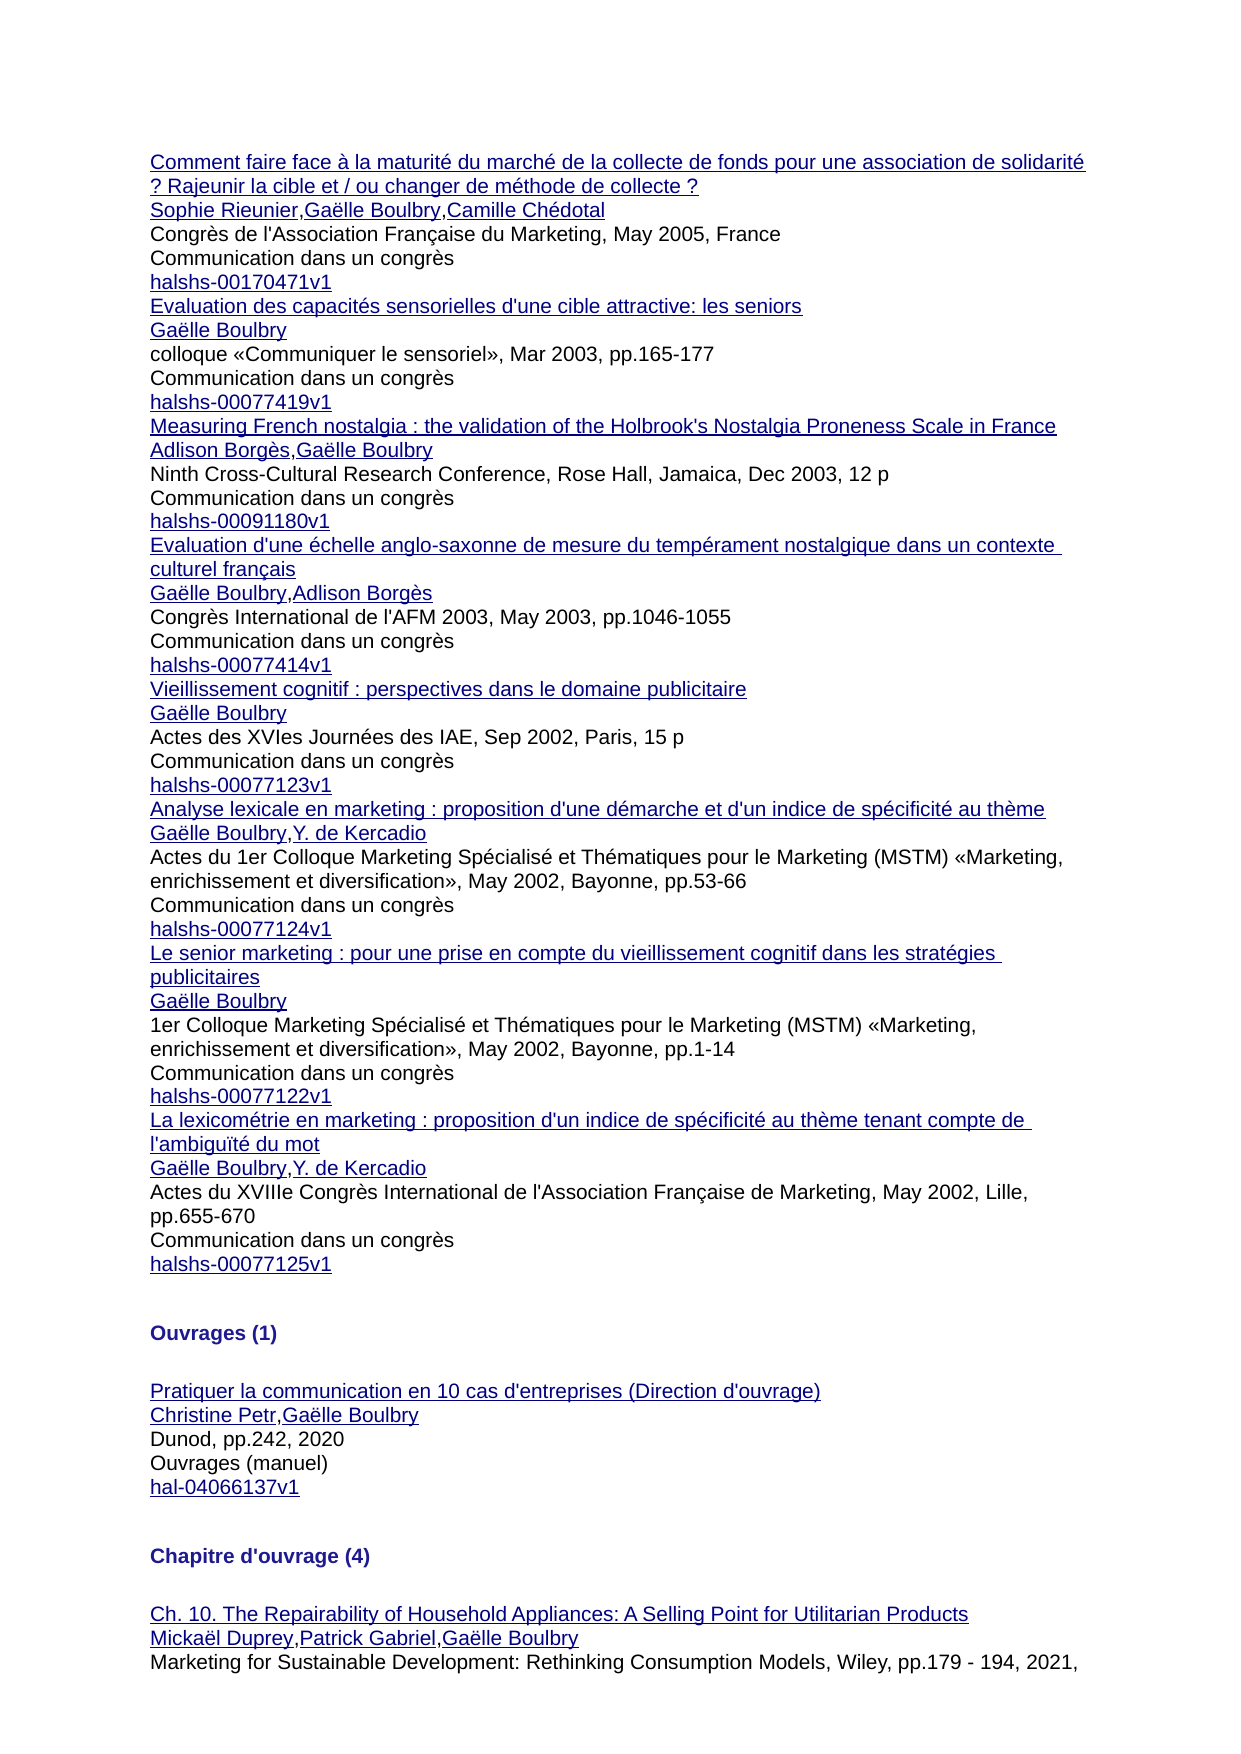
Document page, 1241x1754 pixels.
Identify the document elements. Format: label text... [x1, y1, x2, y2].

table_cell Evaluation d'une échelle anglo-saxonne de mesure du tempérament nostalgique dans un contexte culturel français Gaëlle Boulbry,Adlison Borgès Congrès International de l'AFM 2003, May 2003, pp.1046-1055 Communication dans un congrès halshs-00077414v1 [150, 533, 1090, 677]
table_cell Le senior marketing : pour une prise en compte du vieillissement cognitif dans les stratégies publicitaires Gaëlle Boulbry 1er Colloque Marketing Spécialisé et Thématiques pour le Marketing (MSTM) «Marketing, enrichissement et diversification», May 2002, Bayonne, pp.1-14 Communication dans un congrès halshs-00077122v1 [150, 941, 1090, 1108]
table_cell Evaluation des capacités sensorielles d'une cible attractive: les seniors Gaëlle Boulbry colloque «Communiquer le sensoriel», Mar 2003, pp.165-177 Communication dans un congrès halshs-00077419v1 [150, 294, 1090, 413]
table_header Pratiquer la communication en 10 cas d'entreprises (Direction d'ouvrage) Christine Petr,Gaëlle Boulbry Dunod, pp.242, 2020 Ouvrages (manuel) hal-04066137v1 [150, 1379, 1090, 1499]
table_header Comment faire face à la maturité du marché de la collecte de fonds pour une association de solidarité ? Rajeunir la cible et / ou changer de méthode de collecte ? Sophie Rieunier,Gaëlle Boulbry,Camille Chédotal Congrès de l'Association Française du Marketing, May 2005, France Communication dans un congrès halshs-00170471v1 [150, 150, 1090, 294]
table_cell La lexicométrie en marketing : proposition d'un indice de spécificité au thème tenant compte de l'ambiguïté du mot Gaëlle Boulbry,Y. de Kercadio Actes du XVIIIe Congrès International de l'Association Française de Marketing, May 2002, Lille, pp.655-670 Communication dans un congrès halshs-00077125v1 [150, 1108, 1090, 1276]
table_header Ch. 10. The Repairability of Household Appliances: A Selling Point for Utilitarian Products Mickaël Duprey,Patrick Gabriel,Gaëlle Boulbry Marketing for Sustainable Development: Rethinking Consumption Models, Wiley, pp.179 - 194, 2021, [150, 1602, 1090, 1674]
subtitle Ouvrages (1) [150, 1321, 1090, 1345]
table_cell Analyse lexicale en marketing : proposition d'une démarche et d'un indice de spécificité au thème Gaëlle Boulbry,Y. de Kercadio Actes du 1er Colloque Marketing Spécialisé et Thématiques pour le Marketing (MSTM) «Marketing, enrichissement et diversification», May 2002, Bayonne, pp.53-66 Communication dans un congrès halshs-00077124v1 [150, 797, 1090, 941]
subtitle Chapitre d'ouvrage (4) [150, 1544, 1090, 1568]
table_cell Measuring French nostalgia : the validation of the Holbrook's Nostalgia Proneness Scale in France Adlison Borgès,Gaëlle Boulbry Ninth Cross-Cultural Research Conference, Rose Hall, Jamaica, Dec 2003, 12 p Communication dans un congrès halshs-00091180v1 [150, 414, 1090, 533]
table_cell Vieillissement cognitif : perspectives dans le domaine publicitaire Gaëlle Boulbry Actes des XVIes Journées des IAE, Sep 2002, Paris, 15 p Communication dans un congrès halshs-00077123v1 [150, 677, 1090, 797]
